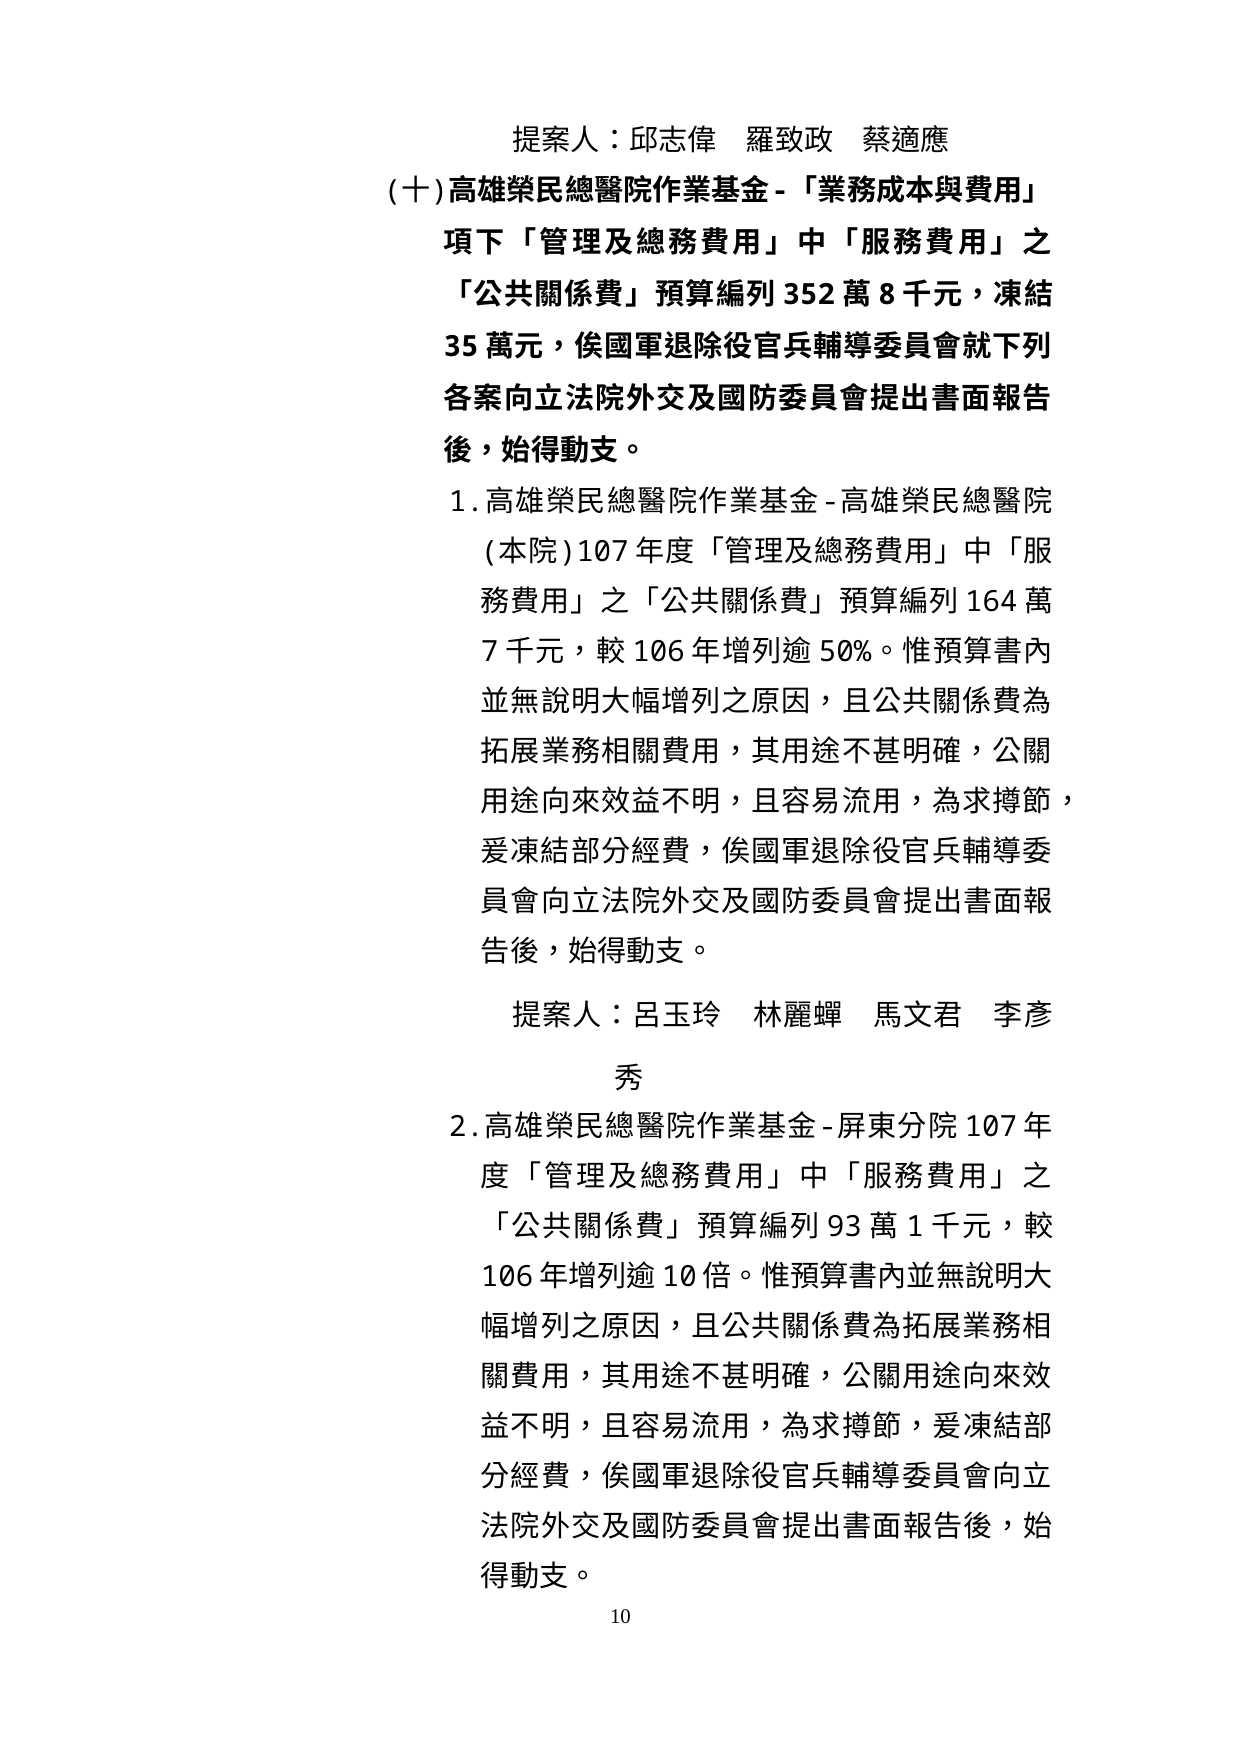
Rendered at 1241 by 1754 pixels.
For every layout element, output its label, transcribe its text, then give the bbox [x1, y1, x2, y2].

text 提案人：邱志偉 羅致政 蔡適應 [512, 96, 1053, 159]
text 提案人：呂玉玲 林麗蟬 馬文君 李彥秀 [512, 971, 1053, 1096]
text (十)高雄榮民總醫院作業基金-「業務成本與費用」項下「管理及總務費用」中「服務費用」之「公共關係費」預算編列352萬8千元，凍結35萬元，俟國軍退除役官兵輔導委員會就下列各案向立法院外交及國防委員會提出書面報告後，始得動支。 [383, 159, 1053, 471]
text 2.高雄榮民總醫院作業基金-屏東分院107年度「管理及總務費用」中「服務費用」之「公共關係費」預算編列93萬1千元，較106年增列逾10倍。惟預算書內並無說明大幅增列之原因，且公共關係費為拓展業務相關費用，其用途不甚明確，公關用途向來效益不明，且容易流用，為求撙節，爰凍結部分經費，俟國軍退除役官兵輔導委員會向立法院外交及國防委員會提出書面報告後，始得動支。 [448, 1096, 1053, 1596]
text 1.高雄榮民總醫院作業基金-高雄榮民總醫院(本院)107年度「管理及總務費用」中「服務費用」之「公共關係費」預算編列164萬7千元，較106年增列逾50%。惟預算書內並無說明大幅增列之原因，且公共關係費為拓展業務相關費用，其用途不甚明確，公關用途向來效益不明，且容易流用，為求撙節，爰凍結部分經費，俟國軍退除役官兵輔導委員會向立法院外交及國防委員會提出書面報告後，始得動支。 [448, 471, 1053, 971]
